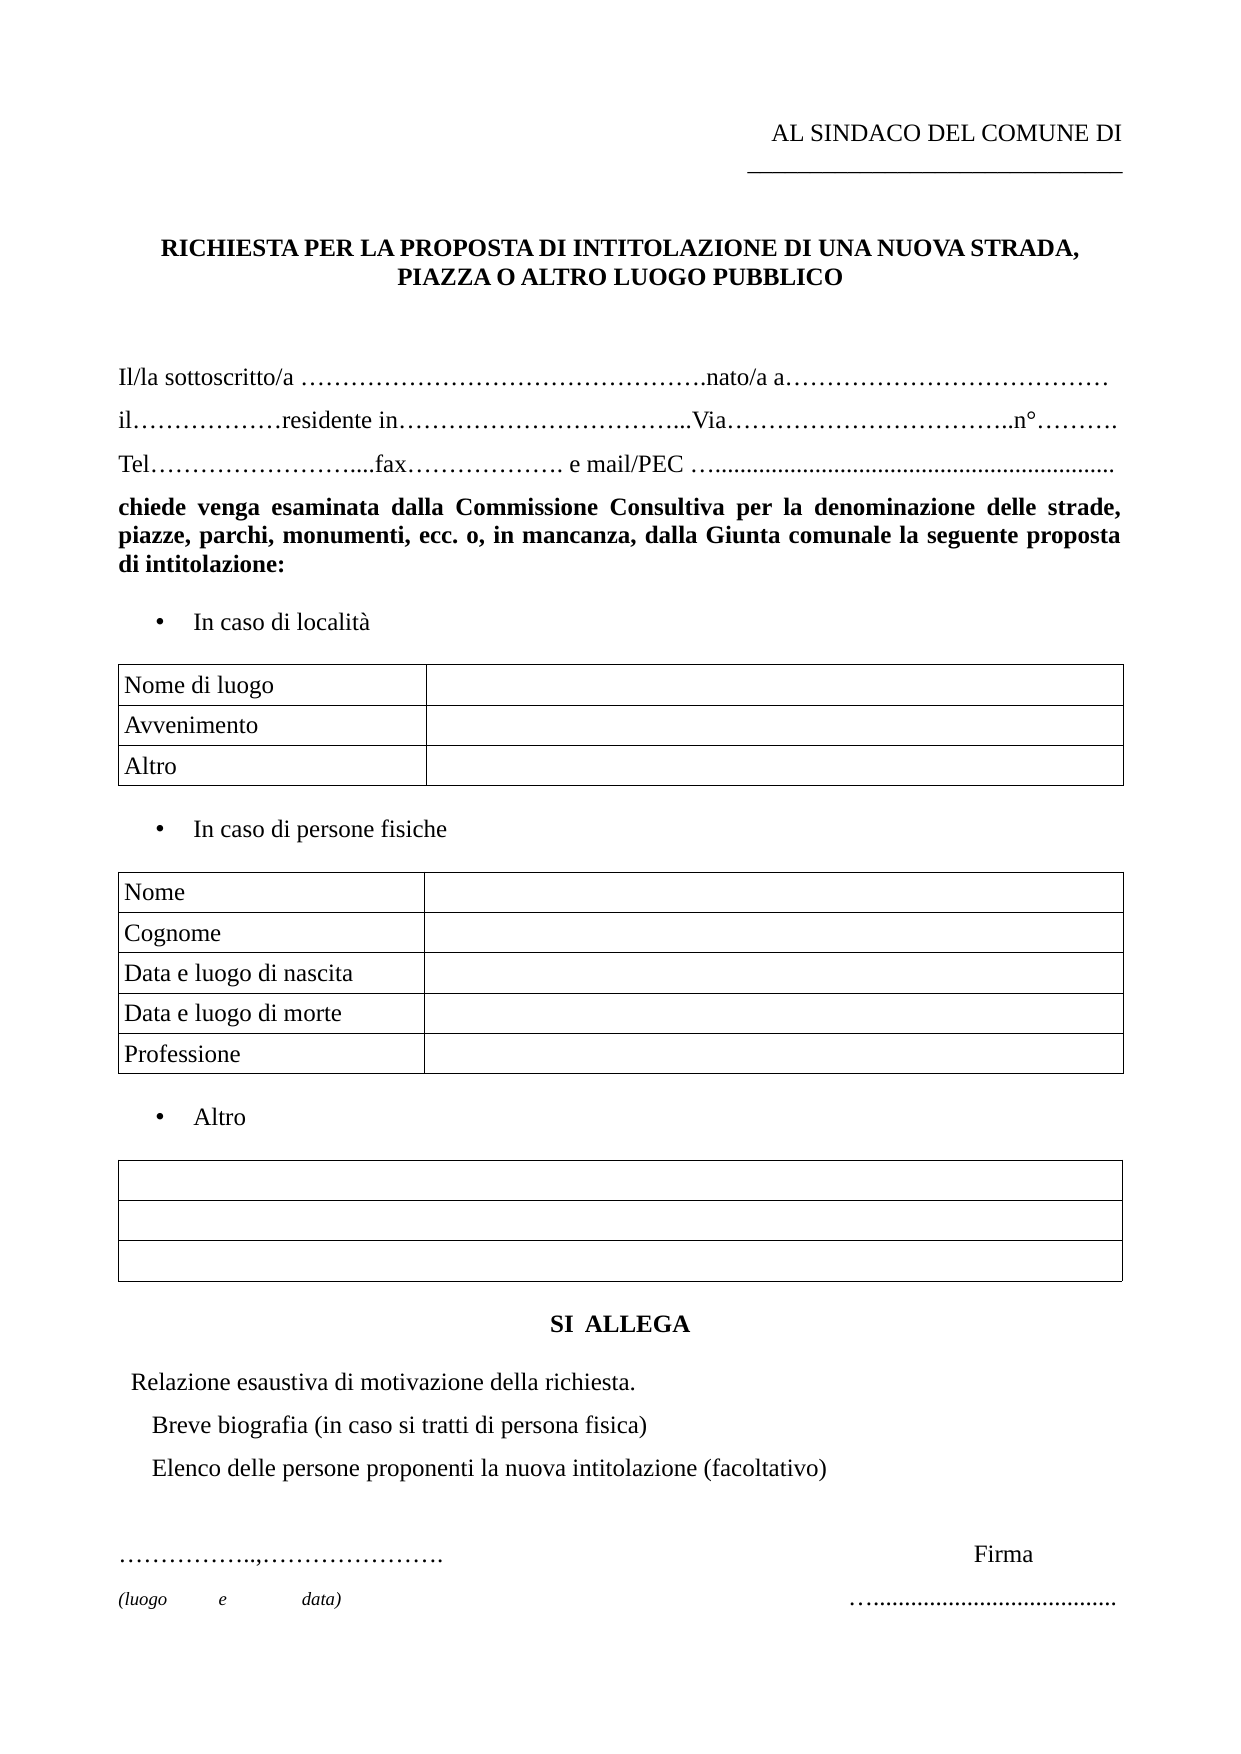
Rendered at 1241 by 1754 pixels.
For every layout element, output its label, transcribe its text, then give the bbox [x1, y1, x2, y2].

table_cell Data e luogo di nascita [119, 953, 424, 993]
table_cell [427, 746, 1123, 785]
text Tel……………………....fax………………. e mail/PEC …................................................................ [118, 449, 1122, 477]
text ……………..,…………………. Firma (luogo e data) …....................................... [118, 1539, 1122, 1611]
table_cell Avvenimento [119, 706, 426, 745]
table_header [119, 1161, 1122, 1200]
table_cell [119, 1201, 1122, 1240]
table_cell Altro [119, 746, 426, 785]
table_cell Data e luogo di morte [119, 994, 424, 1033]
table_header [425, 873, 1123, 912]
table_cell [427, 706, 1123, 745]
text il………………residente in……………………………...Via……………………………..n°………. [118, 406, 1122, 434]
text chiede venga esaminata dalla Commissione Consultiva per la denominazione delle strade, piazze, parchi, monumenti, ecc. o, in mancanza, dalla Giunta comunale la seguente proposta di intitolazione: [118, 492, 1122, 578]
text RICHIESTA PER LA PROPOSTA DI INTITOLAZIONE DI UNA NUOVA STRADA, PIAZZA O ALTRO LUOGO PUBBLICO [118, 233, 1122, 291]
text Il/la sottoscritto/a ………………………………………….nato/a a………………………………… [118, 362, 1122, 391]
list Altro [156, 1102, 1122, 1131]
table_header Nome [119, 873, 424, 912]
table_header Nome di luogo [119, 665, 426, 705]
table_cell [425, 913, 1123, 952]
table_header [427, 665, 1123, 705]
text AL SINDACO DEL COMUNE DI [118, 118, 1122, 147]
list In caso di località [156, 607, 1122, 636]
text  Elenco delle persone proponenti la nuova intitolazione (facoltativo) [118, 1453, 1122, 1482]
text SI ALLEGA [118, 1309, 1122, 1338]
table_cell Cognome [119, 913, 424, 952]
table_cell [119, 1241, 1122, 1281]
list In caso di persone fisiche [156, 814, 1122, 843]
text ______________________________ [118, 147, 1122, 176]
table_cell [425, 994, 1123, 1033]
table_cell [425, 953, 1123, 993]
text  Breve biografia (in caso si tratti di persona fisica) [118, 1410, 1122, 1439]
table_cell Professione [119, 1034, 424, 1073]
table_cell [425, 1034, 1123, 1073]
text  Relazione esaustiva di motivazione della richiesta. [118, 1367, 1122, 1396]
